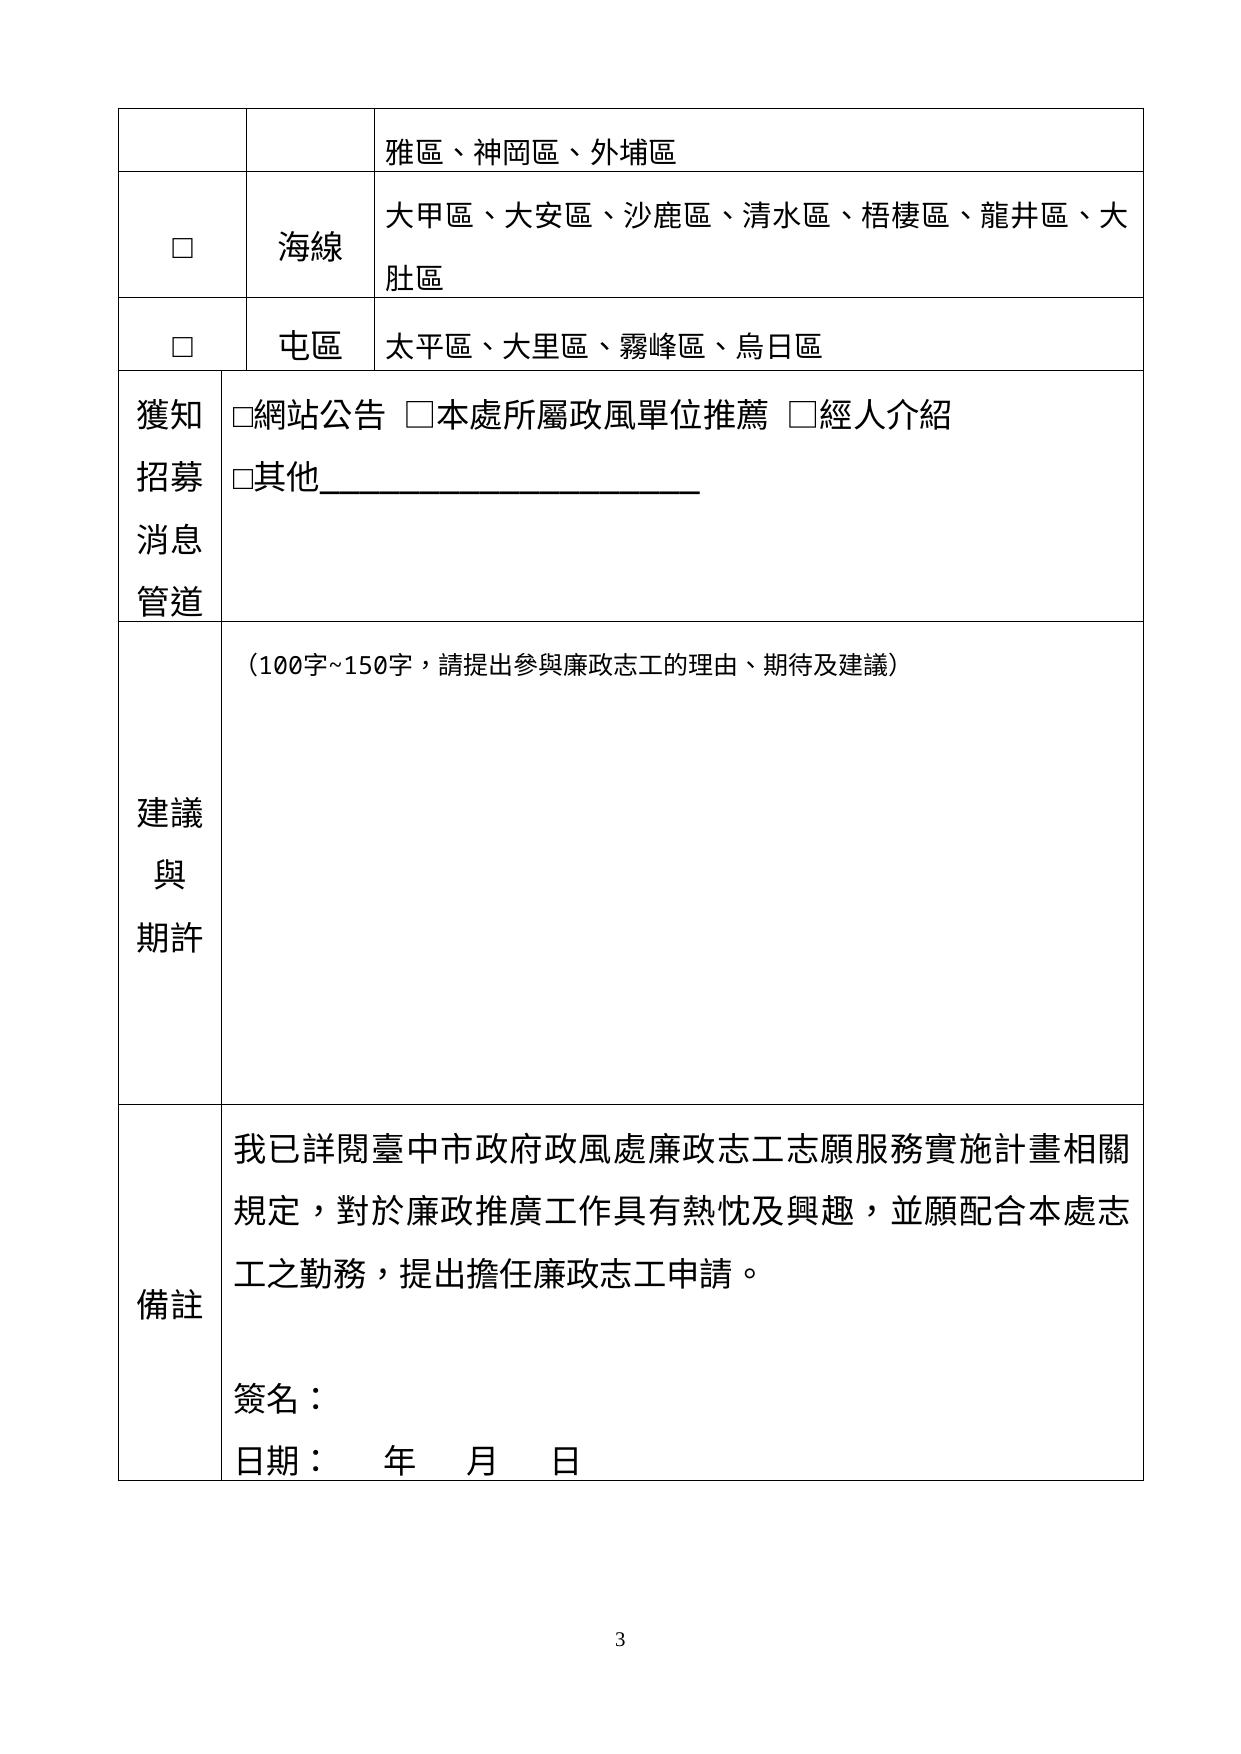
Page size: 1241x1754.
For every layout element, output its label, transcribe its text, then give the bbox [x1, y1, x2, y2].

table_cell □ [119, 172, 246, 297]
table_cell 我已詳閱臺中市政府政風處廉政志工志願服務實施計畫相關規定，對於廉政推廣工作具有熱忱及興趣，並願配合本處志工之勤務，提出擔任廉政志工申請。 簽名： 日期： 年 月 日 [222, 1105, 1143, 1480]
table_cell 雅區、神岡區、外埔區 [375, 109, 1143, 171]
table_cell [119, 109, 246, 171]
table_cell □網站公告 □本處所屬政風單位推薦 □經人介紹 □其他___________________ [222, 371, 1143, 621]
table_cell □ [119, 298, 246, 370]
table_cell 太平區、大里區、霧峰區、烏日區 [375, 298, 1143, 370]
table_cell 海線 [247, 172, 374, 297]
table_cell 大甲區、大安區、沙鹿區、清水區、梧棲區、龍井區、大肚區 [375, 172, 1143, 297]
table_cell 備註 [119, 1105, 221, 1480]
table_cell 獲知招募 消息管道 [119, 371, 221, 621]
table_cell [247, 109, 374, 171]
table_cell （100字~150字，請提出參與廉政志工的理由、期待及建議） [222, 622, 1143, 1104]
table_cell 屯區 [247, 298, 374, 370]
table_cell 建議 與 期許 [119, 622, 221, 1104]
